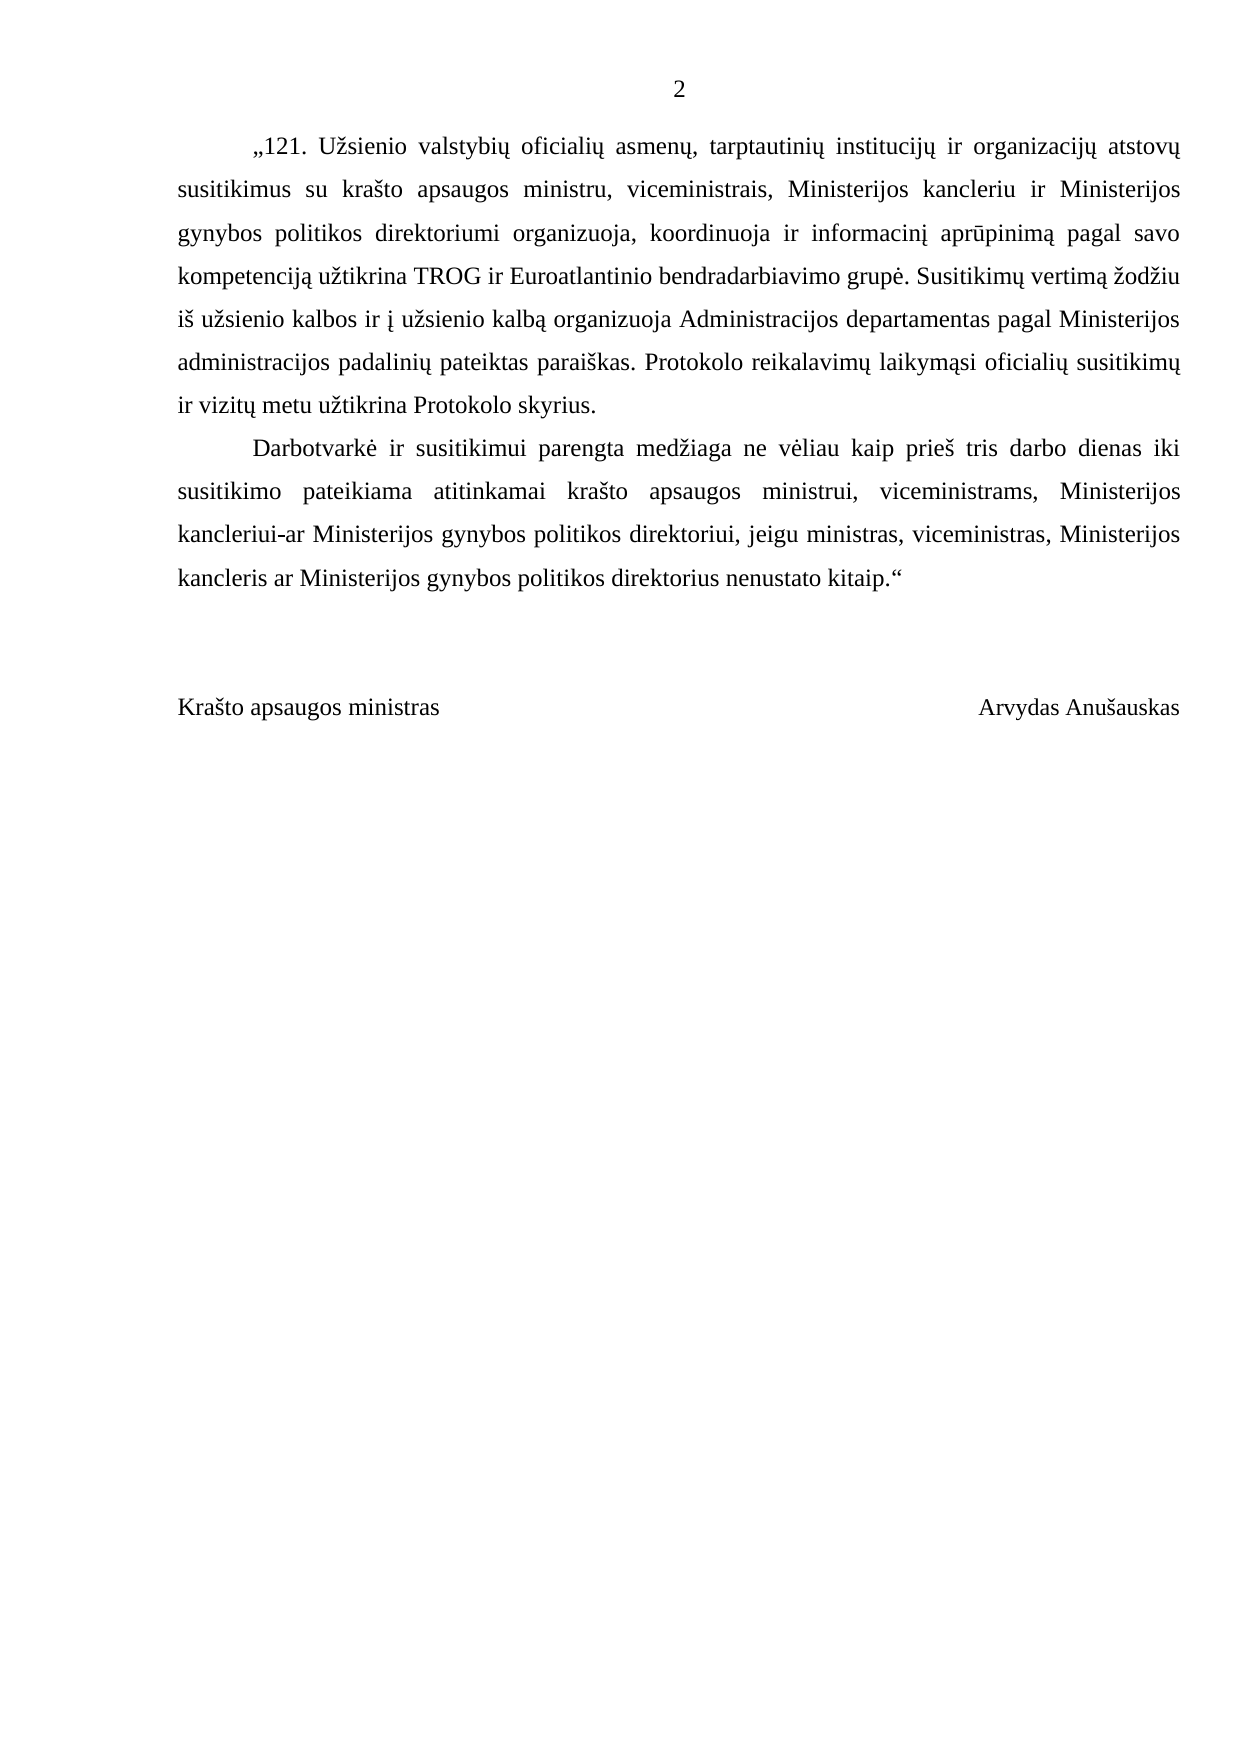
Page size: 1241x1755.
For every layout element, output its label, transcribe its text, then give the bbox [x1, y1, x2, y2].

text Krašto apsaugos ministras Arvydas Anušauskas [177, 692, 1181, 721]
text Darbotvarkė ir susitikimui parengta medžiaga ne vėliau kaip prieš tris darbo dienas iki susitikimo pateikiama atitinkamai krašto apsaugos ministrui, viceministrams, Ministerijos kancleriui ar Ministerijos gynybos politikos direktoriui, jeigu ministras, viceministras, Ministerijos kancleris ar Ministerijos gynybos politikos direktorius nenustato kitaip.“ [177, 433, 1181, 591]
text „121. Užsienio valstybių oficialių asmenų, tarptautinių institucijų ir organizacijų atstovų susitikimus su krašto apsaugos ministru, viceministrais, Ministerijos kancleriu ir Ministerijos gynybos politikos direktoriumi organizuoja, koordinuoja ir informacinį aprūpinimą pagal savo kompetenciją užtikrina TROG ir Euroatlantinio bendradarbiavimo grupė. Susitikimų vertimą žodžiu iš užsienio kalbos ir į užsienio kalbą organizuoja Administracijos departamentas pagal Ministerijos administracijos padalinių pateiktas paraiškas. Protokolo reikalavimų laikymąsi oficialių susitikimų ir vizitų metu užtikrina Protokolo skyrius. [177, 131, 1181, 419]
